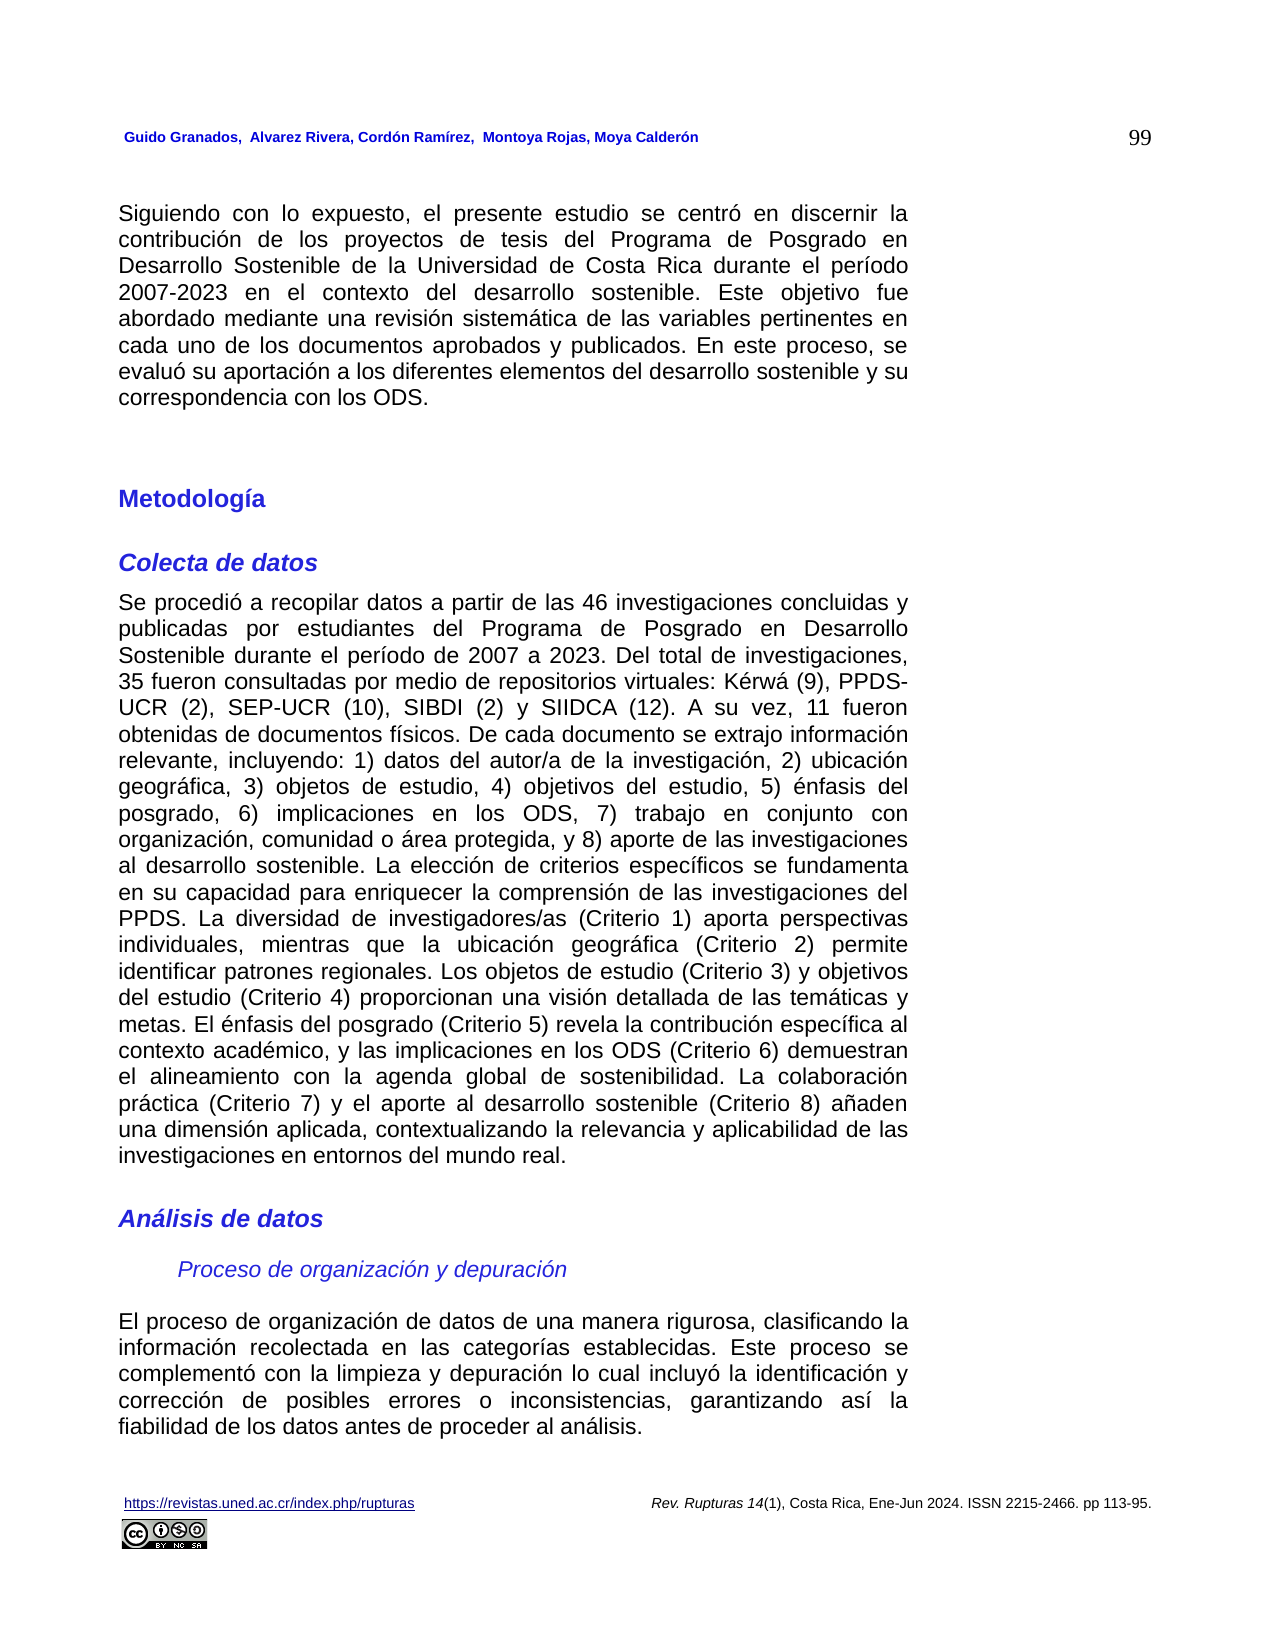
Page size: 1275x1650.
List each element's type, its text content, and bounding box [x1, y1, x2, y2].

picture [121, 1519, 208, 1549]
text El proceso de organización de datos de una manera rigurosa, clasificando la información recolectada en las categorías establecidas. Este proceso se complementó con la limpieza y depuración lo cual incluyó la identificación y corrección de posibles errores o inconsistencias, garantizando así la fiabilidad de los datos antes de proceder al análisis. [118, 1308, 909, 1439]
text Se procedió a recopilar datos a partir de las 46 investigaciones concluidas y publicadas por estudiantes del Programa de Posgrado en Desarrollo Sostenible durante el período de 2007 a 2023. Del total de investigaciones, 35 fueron consultadas por medio de repositorios virtuales: Kérwá (9), PPDS-UCR (2), SEP-UCR (10), SIBDI (2) y SIIDCA (12). A su vez, 11 fueron obtenidas de documentos físicos. De cada documento se extrajo información relevante, incluyendo: 1) datos del autor/a de la investigación, 2) ubicación geográfica, 3) objetos de estudio, 4) objetivos del estudio, 5) énfasis del posgrado, 6) implicaciones en los ODS, 7) trabajo en conjunto con organización, comunidad o área protegida, y 8) aporte de las investigaciones al desarrollo sostenible. La elección de criterios específicos se fundamenta en su capacidad para enriquecer la comprensión de las investigaciones del PPDS. La diversidad de investigadores/as (Criterio 1) aporta perspectivas individuales, mientras que la ubicación geográfica (Criterio 2) permite identificar patrones regionales. Los objetos de estudio (Criterio 3) y objetivos del estudio (Criterio 4) proporcionan una visión detallada de las temáticas y metas. El énfasis del posgrado (Criterio 5) revela la contribución específica al contexto académico, y las implicaciones en los ODS (Criterio 6) demuestran el alineamiento con la agenda global de sostenibilidad. La colaboración práctica (Criterio 7) y el aporte al desarrollo sostenible (Criterio 8) añaden una dimensión aplicada, contextualizando la relevancia y aplicabilidad de las investigaciones en entornos del mundo real. [118, 589, 909, 1169]
subtitle Proceso de organización y depuración [177, 1256, 909, 1283]
subtitle Colecta de datos [118, 548, 909, 577]
subtitle Metodología [118, 484, 909, 513]
subtitle Análisis de datos [118, 1204, 909, 1233]
text Siguiendo con lo expuesto, el presente estudio se centró en discernir la contribución de los proyectos de tesis del Programa de Posgrado en Desarrollo Sostenible de la Universidad de Costa Rica durante el período 2007-2023 en el contexto del desarrollo sostenible. Este objetivo fue abordado mediante una revisión sistemática de las variables pertinentes en cada uno de los documentos aprobados y publicados. En este proceso, se evaluó su aportación a los diferentes elementos del desarrollo sostenible y su correspondencia con los ODS. [118, 200, 909, 411]
